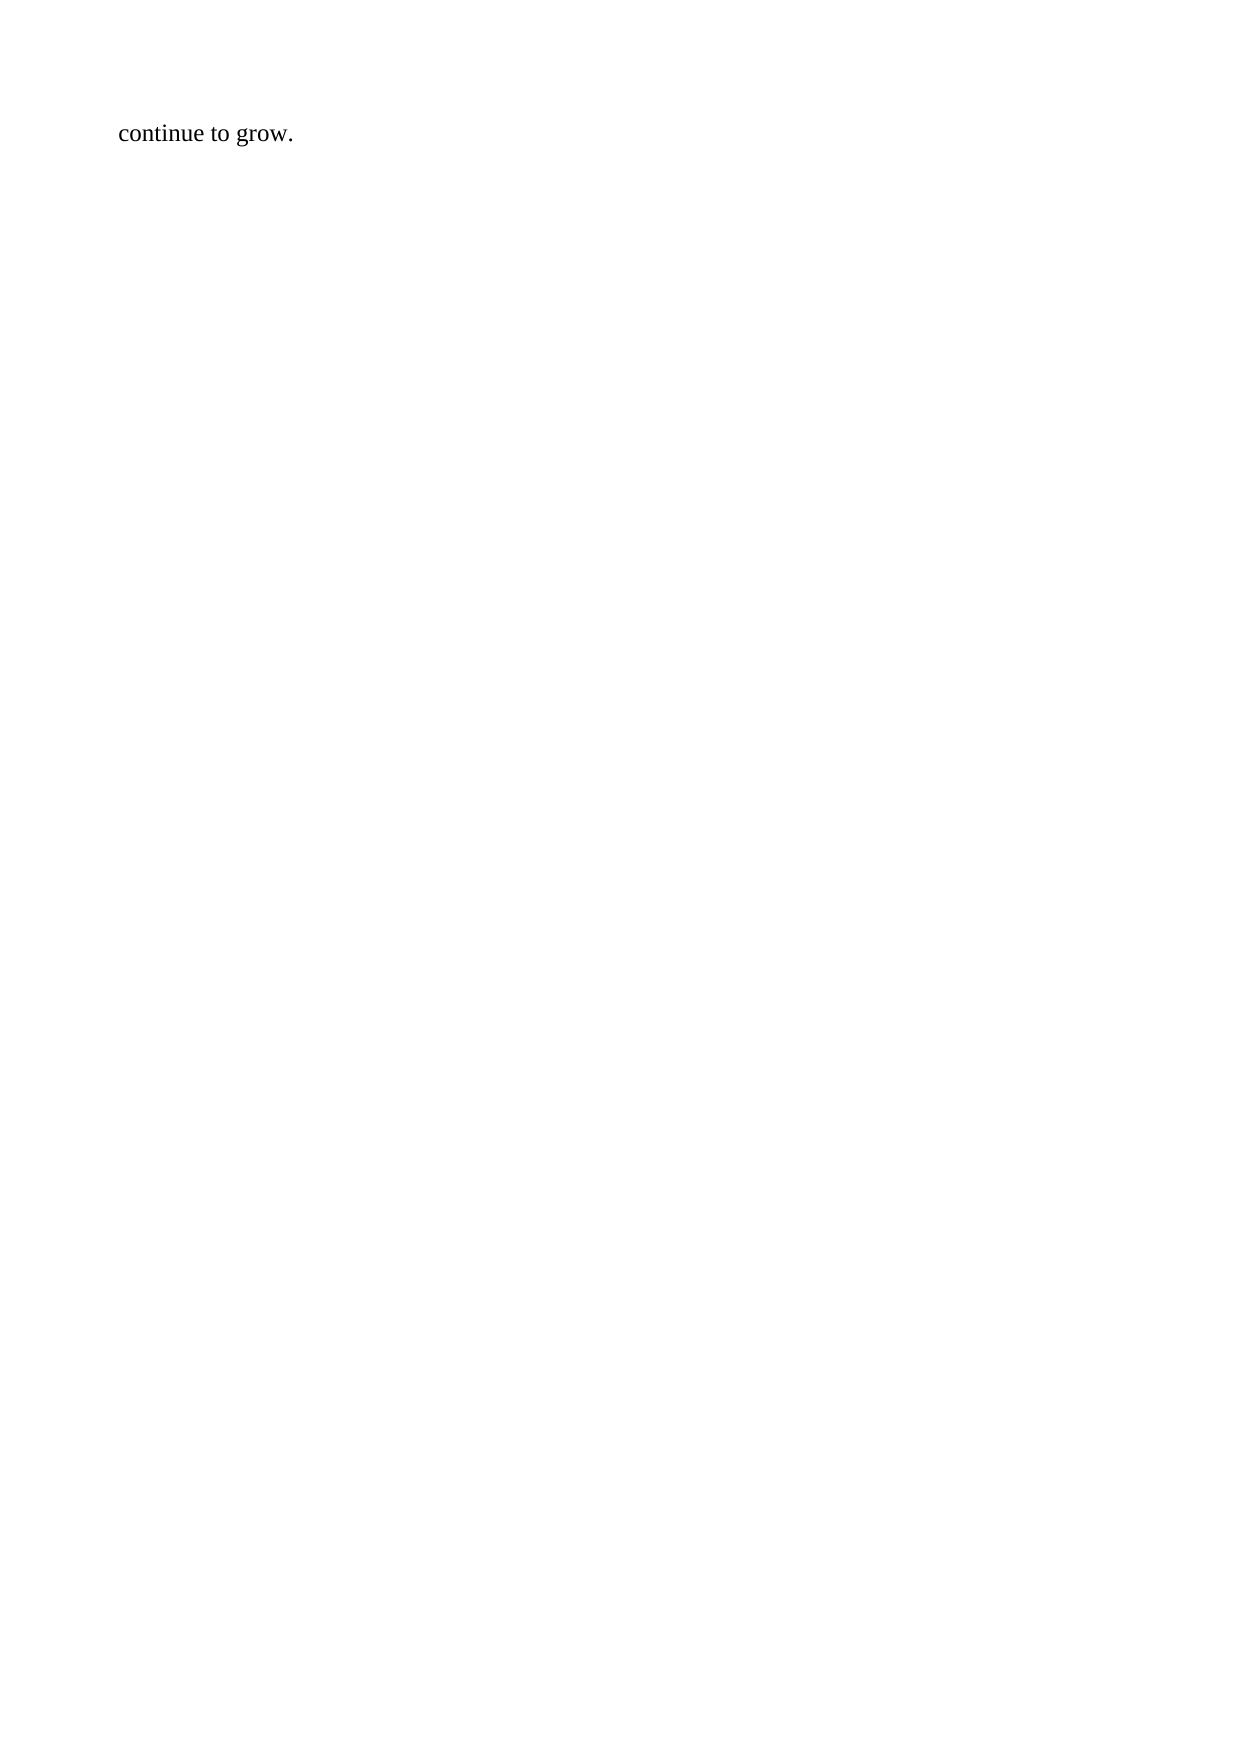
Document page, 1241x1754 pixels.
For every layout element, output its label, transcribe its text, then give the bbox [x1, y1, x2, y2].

text continue to grow. [118, 118, 1122, 147]
